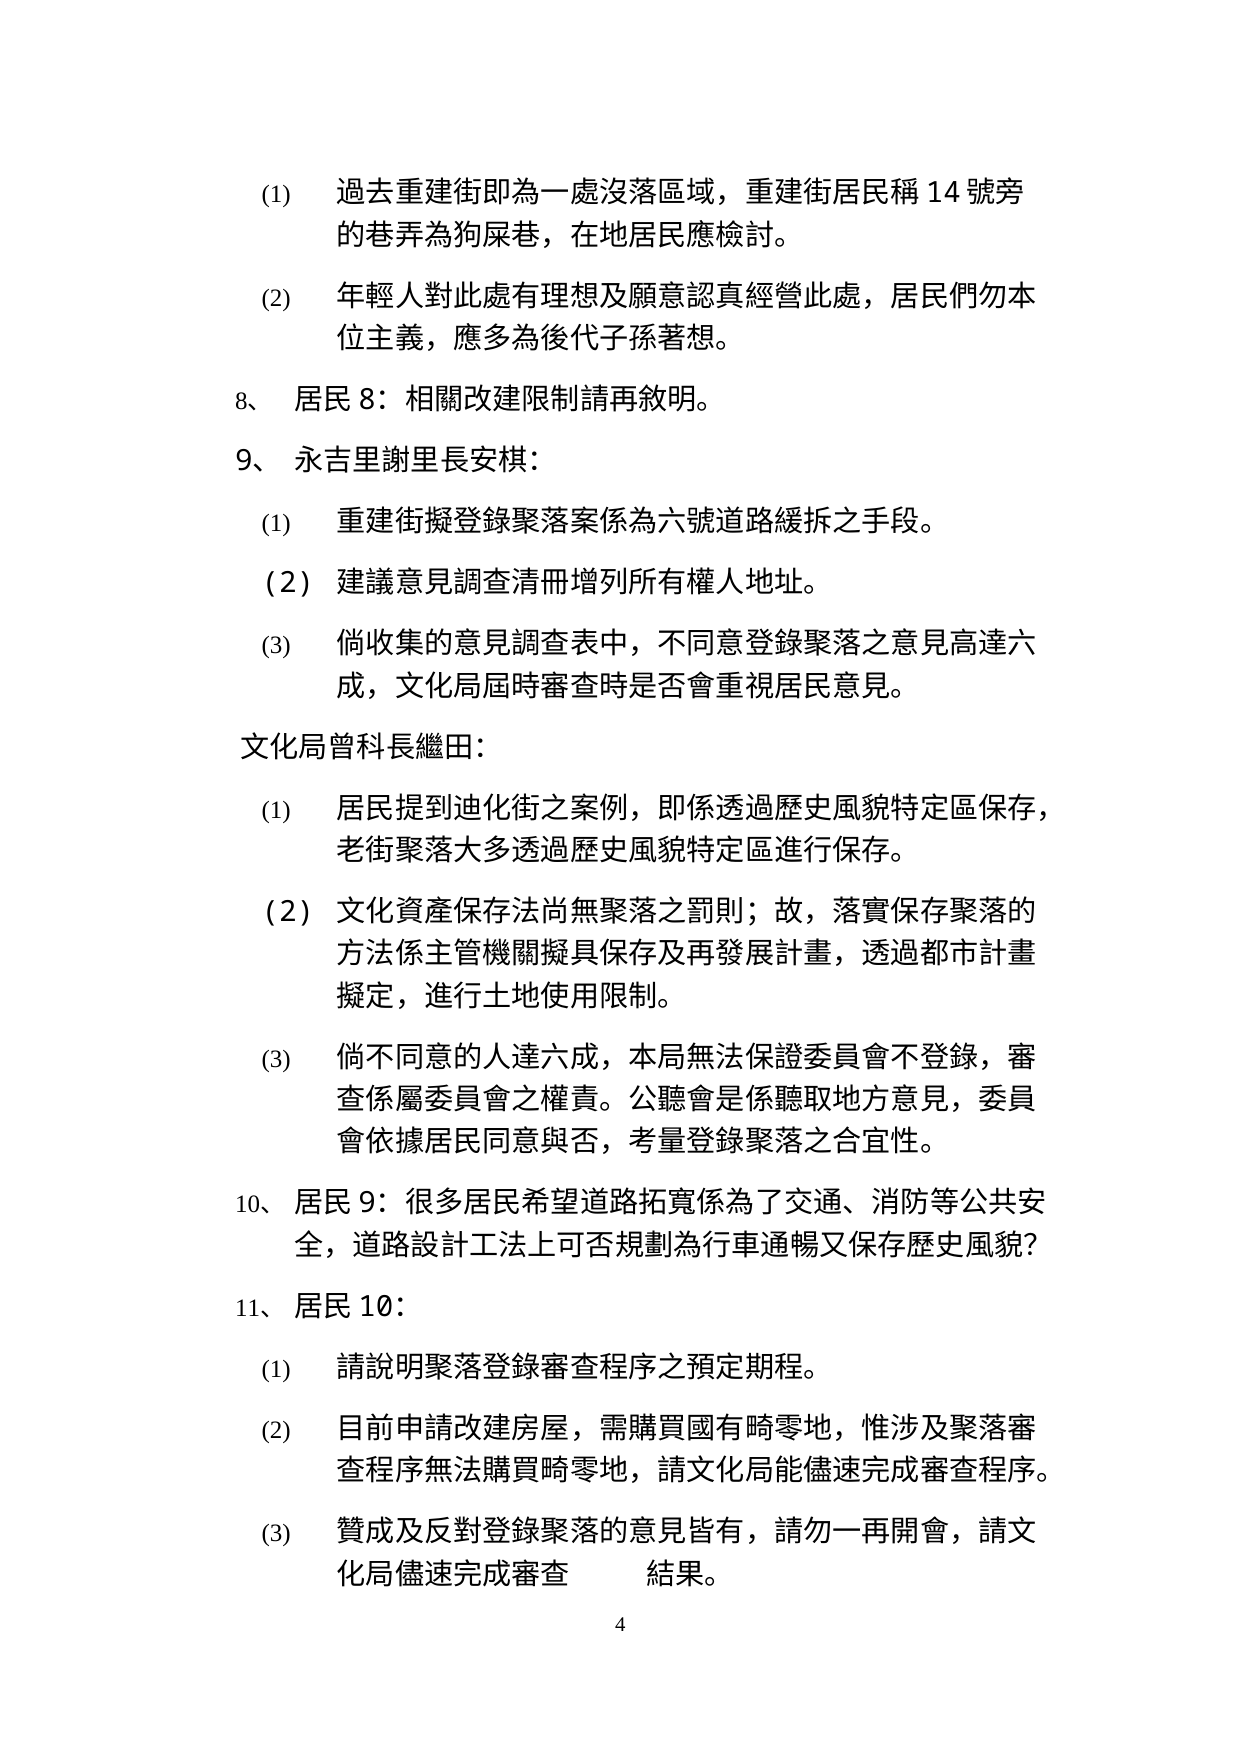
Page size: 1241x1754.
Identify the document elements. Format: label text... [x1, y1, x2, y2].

list 重建街擬登錄聚落案係為六號道路緩拆之手段。 [261, 498, 1053, 540]
list 年輕人對此處有理想及願意認真經營此處，居民們勿本位主義，應多為後代子孫著想。 [261, 272, 1053, 357]
list 永吉里謝里長安棋： [235, 437, 1053, 479]
list 居民8：相關改建限制請再敘明。 [235, 376, 1053, 418]
list 居民10： [235, 1282, 1053, 1325]
list 倘不同意的人達六成，本局無法保證委員會不登錄，審查係屬委員會之權責。公聽會是係聽取地方意見，委員會依據居民同意與否，考量登錄聚落之合宜性。 [261, 1033, 1053, 1160]
list 居民提到迪化街之案例，即係透過歷史風貌特定區保存，老街聚落大多透過歷史風貌特定區進行保存。 [261, 784, 1053, 869]
list 居民9：很多居民希望道路拓寬係為了交通、消防等公共安全，道路設計工法上可否規劃為行車通暢又保存歷史風貌？ [235, 1179, 1053, 1264]
list 過去重建街即為一處沒落區域，重建街居民稱14號旁的巷弄為狗屎巷，在地居民應檢討。 [261, 169, 1053, 253]
list 建議意見調查清冊增列所有權人地址。 [261, 559, 1053, 601]
list 贊成及反對登錄聚落的意見皆有，請勿一再開會，請文化局儘速完成審查結果。 [261, 1508, 1053, 1593]
text 文化局曾科長繼田： [187, 723, 1053, 766]
list 請說明聚落登錄審查程序之預定期程。 [261, 1344, 1053, 1386]
list 倘收集的意見調查表中，不同意登錄聚落之意見高達六成，文化局屆時審查時是否會重視居民意見。 [261, 620, 1053, 704]
list 文化資產保存法尚無聚落之罰則；故，落實保存聚落的方法係主管機關擬具保存及再發展計畫，透過都市計畫擬定，進行土地使用限制。 [261, 888, 1053, 1015]
list 目前申請改建房屋，需購買國有畸零地，惟涉及聚落審查程序無法購買畸零地，請文化局能儘速完成審查程序。 [261, 1405, 1053, 1489]
